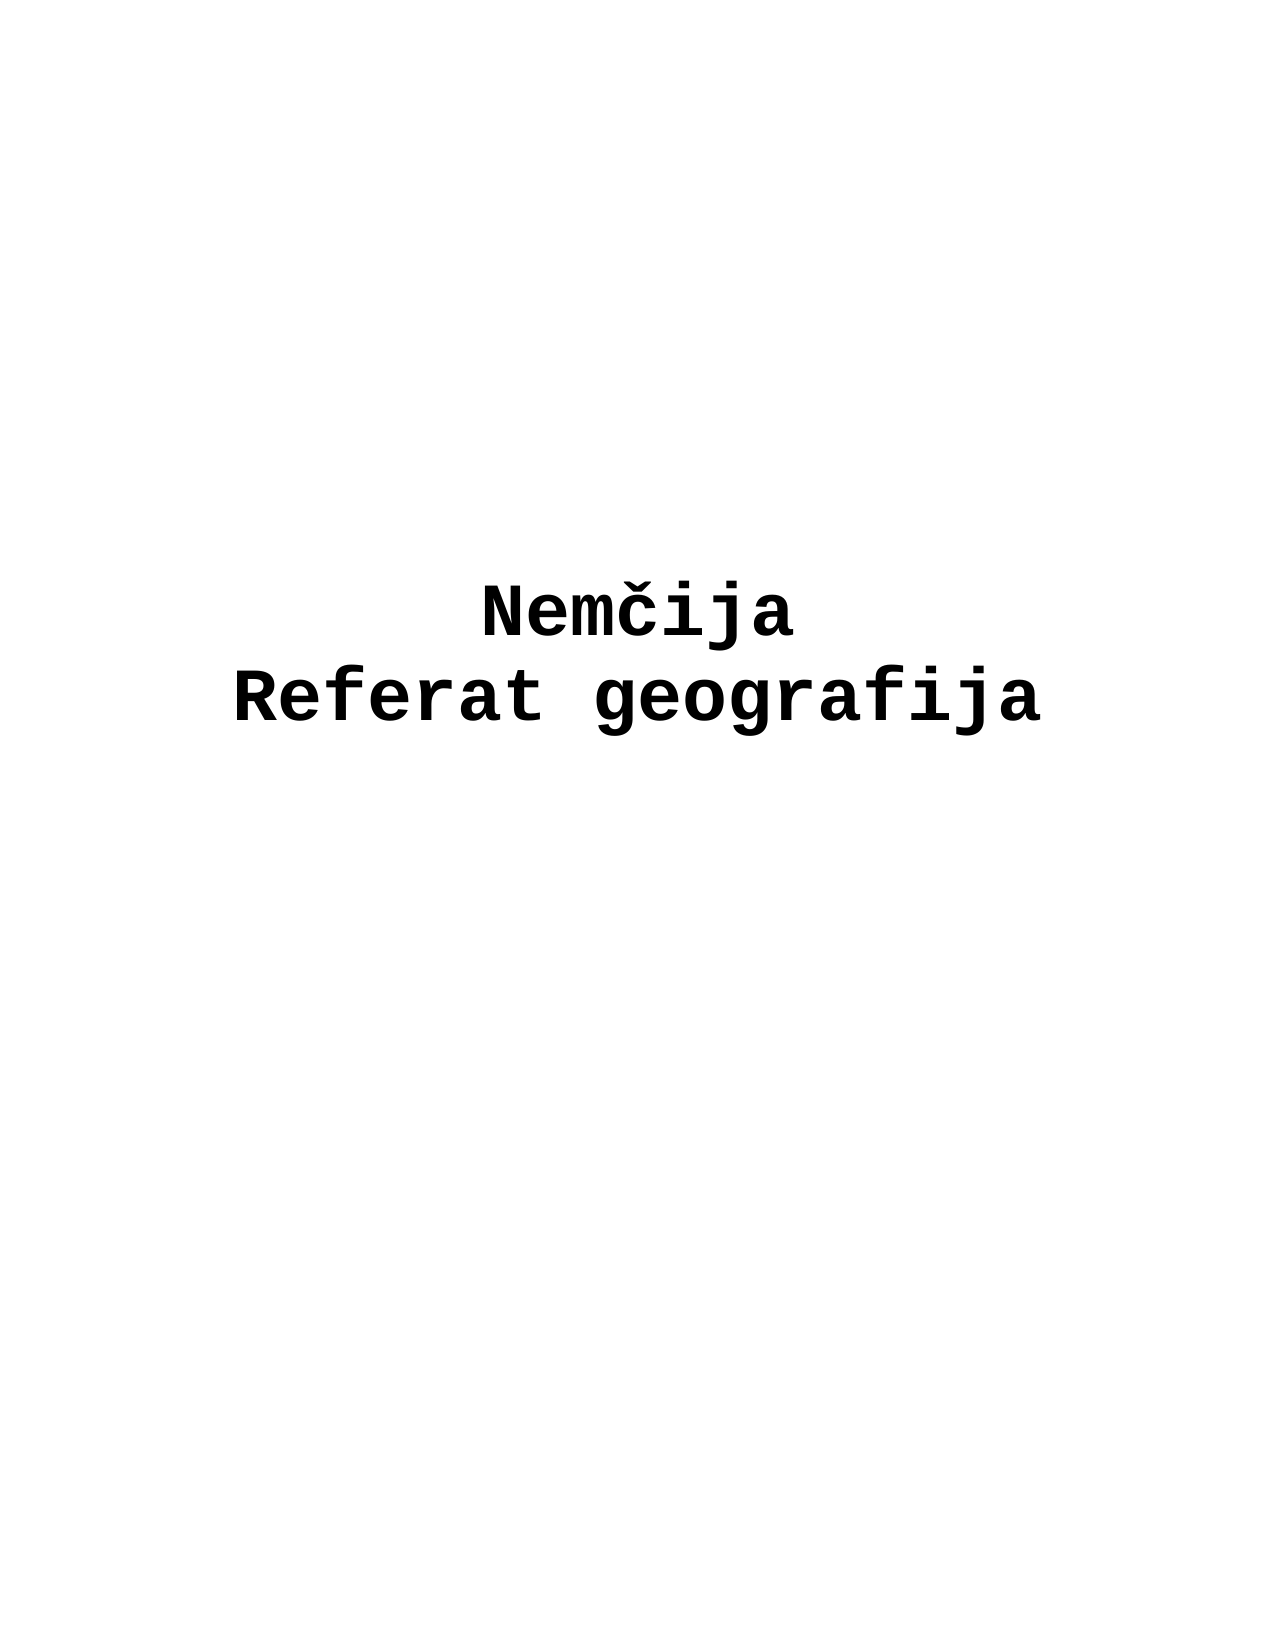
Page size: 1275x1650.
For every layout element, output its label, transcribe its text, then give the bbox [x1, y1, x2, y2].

title Nemčija [148, 573, 1127, 658]
subtitle Referat geografija [148, 658, 1127, 743]
